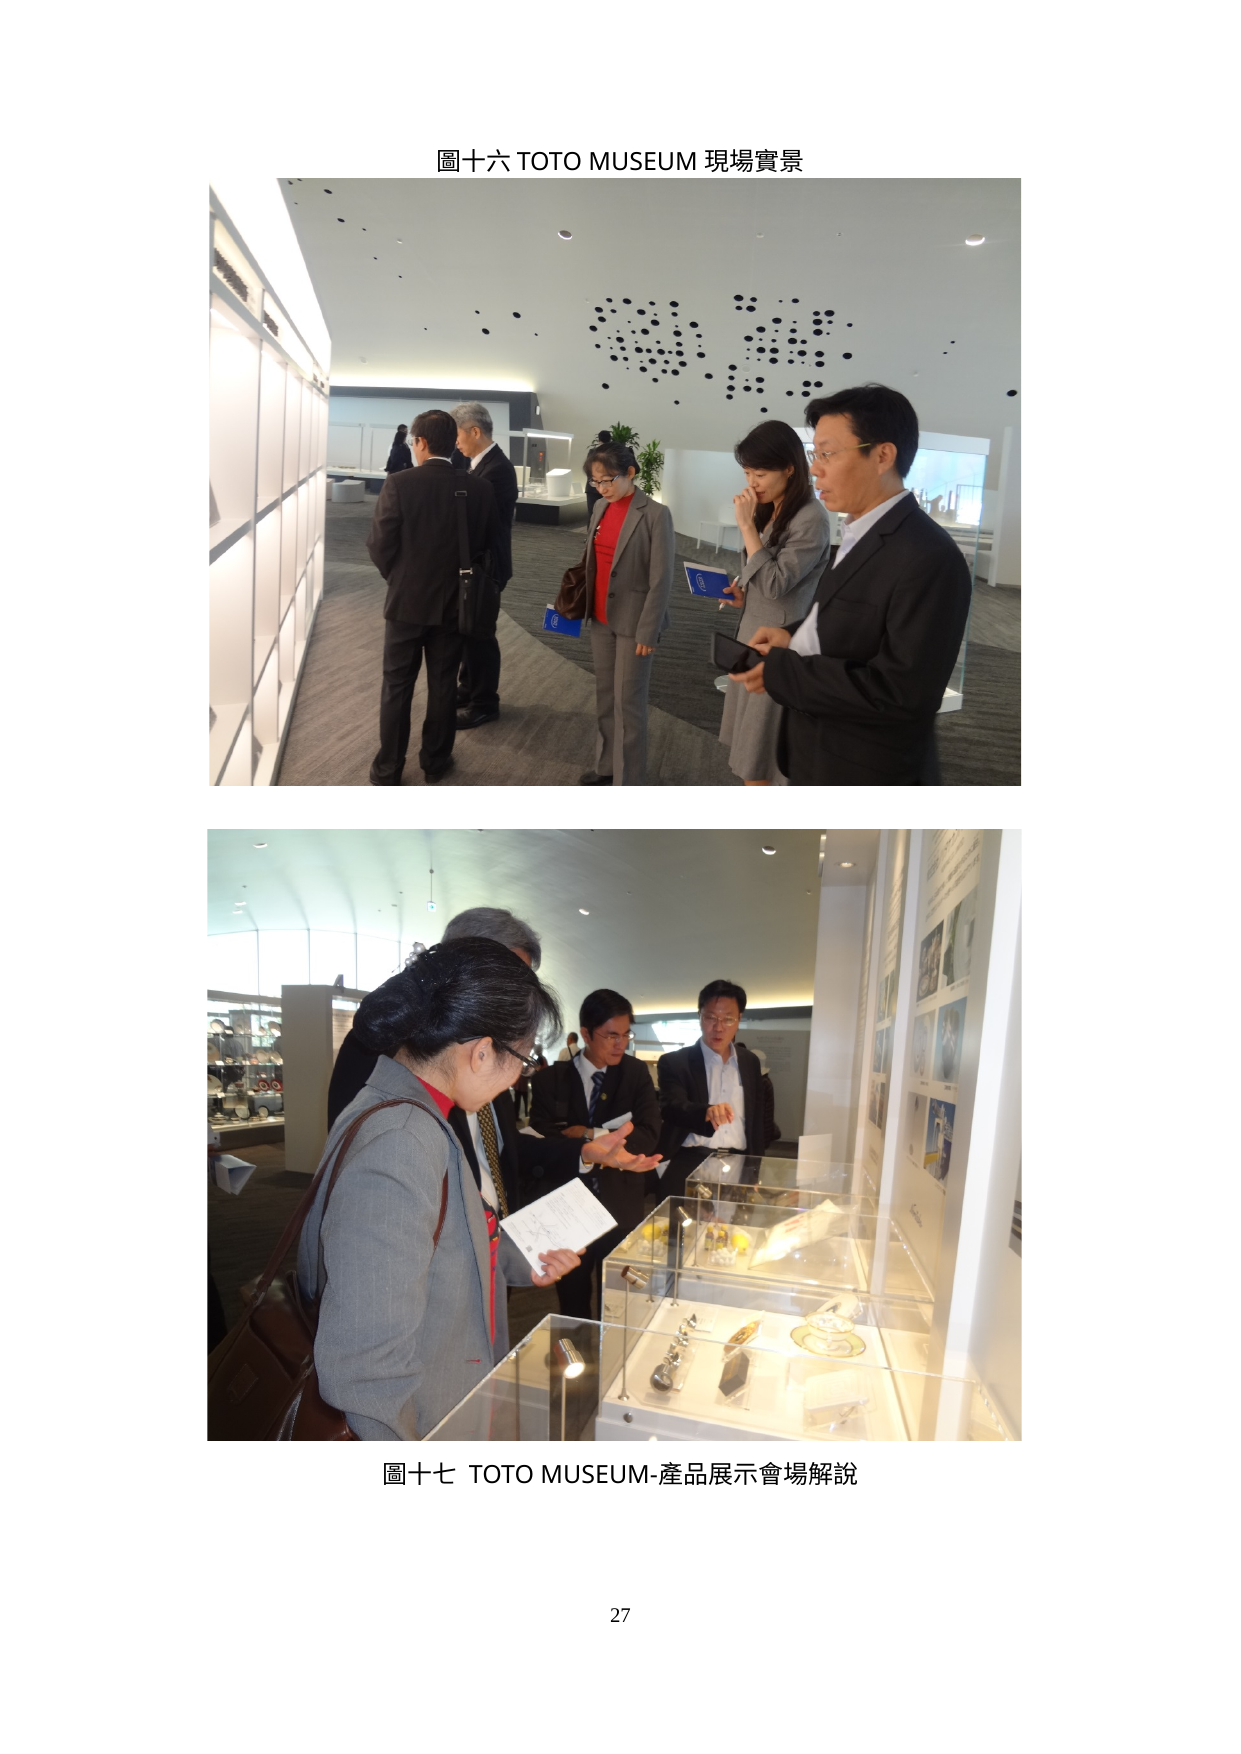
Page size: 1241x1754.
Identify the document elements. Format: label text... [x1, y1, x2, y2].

text 圖十七 TOTO MUSEUM-產品展示會場解說 [187, 1273, 1053, 1491]
text 圖十六 TOTO MUSEUM 現場實景 [187, 142, 1053, 178]
picture [207, 829, 1022, 1441]
picture [209, 178, 1022, 788]
